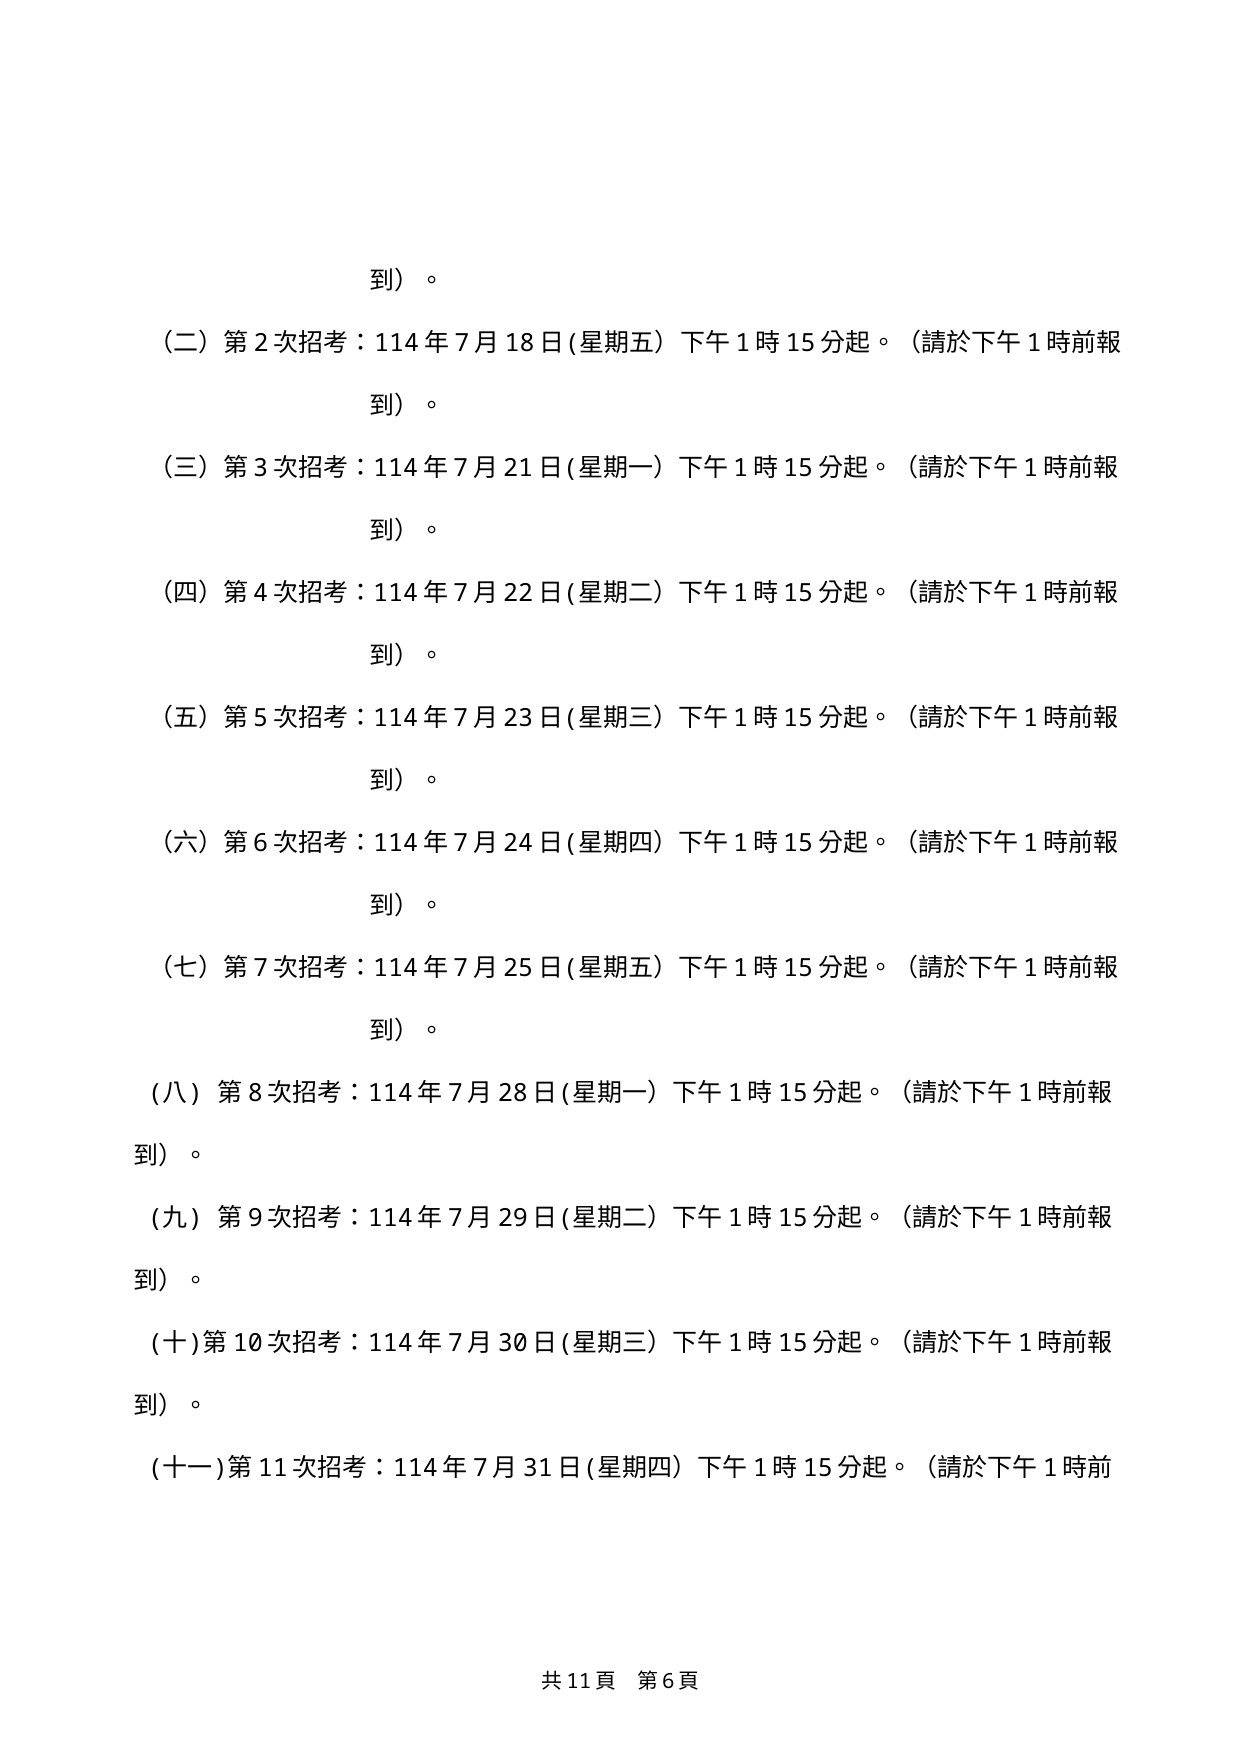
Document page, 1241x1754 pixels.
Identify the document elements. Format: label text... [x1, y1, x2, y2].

text (八) 第8次招考：114年7月28日(星期一）下午1時15分起。（請於下午1時前報到）。 [133, 1049, 1122, 1174]
text （六）第6次招考：114年7月24日(星期四）下午1時15分起。（請於下午1時前報到）。 [148, 799, 1122, 924]
text 到）。 [148, 237, 1122, 299]
text (十一)第11次招考：114年7月31日(星期四）下午1時15分起。（請於下午1時前 [118, 1424, 1122, 1487]
text （七）第7次招考：114年7月25日(星期五）下午1時15分起。（請於下午1時前報到）。 [148, 924, 1122, 1049]
text （四）第4次招考：114年7月22日(星期二）下午1時15分起。（請於下午1時前報到）。 [148, 549, 1122, 674]
text (九) 第9次招考：114年7月29日(星期二）下午1時15分起。（請於下午1時前報到）。 [133, 1174, 1122, 1299]
text （五）第5次招考：114年7月23日(星期三）下午1時15分起。（請於下午1時前報到）。 [148, 674, 1122, 799]
text （二）第2次招考：114年7月18日(星期五）下午1時15分起。（請於下午1時前報到）。 [148, 299, 1122, 424]
text (十)第10次招考：114年7月30日(星期三）下午1時15分起。（請於下午1時前報到）。 [133, 1299, 1122, 1424]
text （三）第3次招考：114年7月21日(星期一）下午1時15分起。（請於下午1時前報到）。 [148, 424, 1122, 549]
